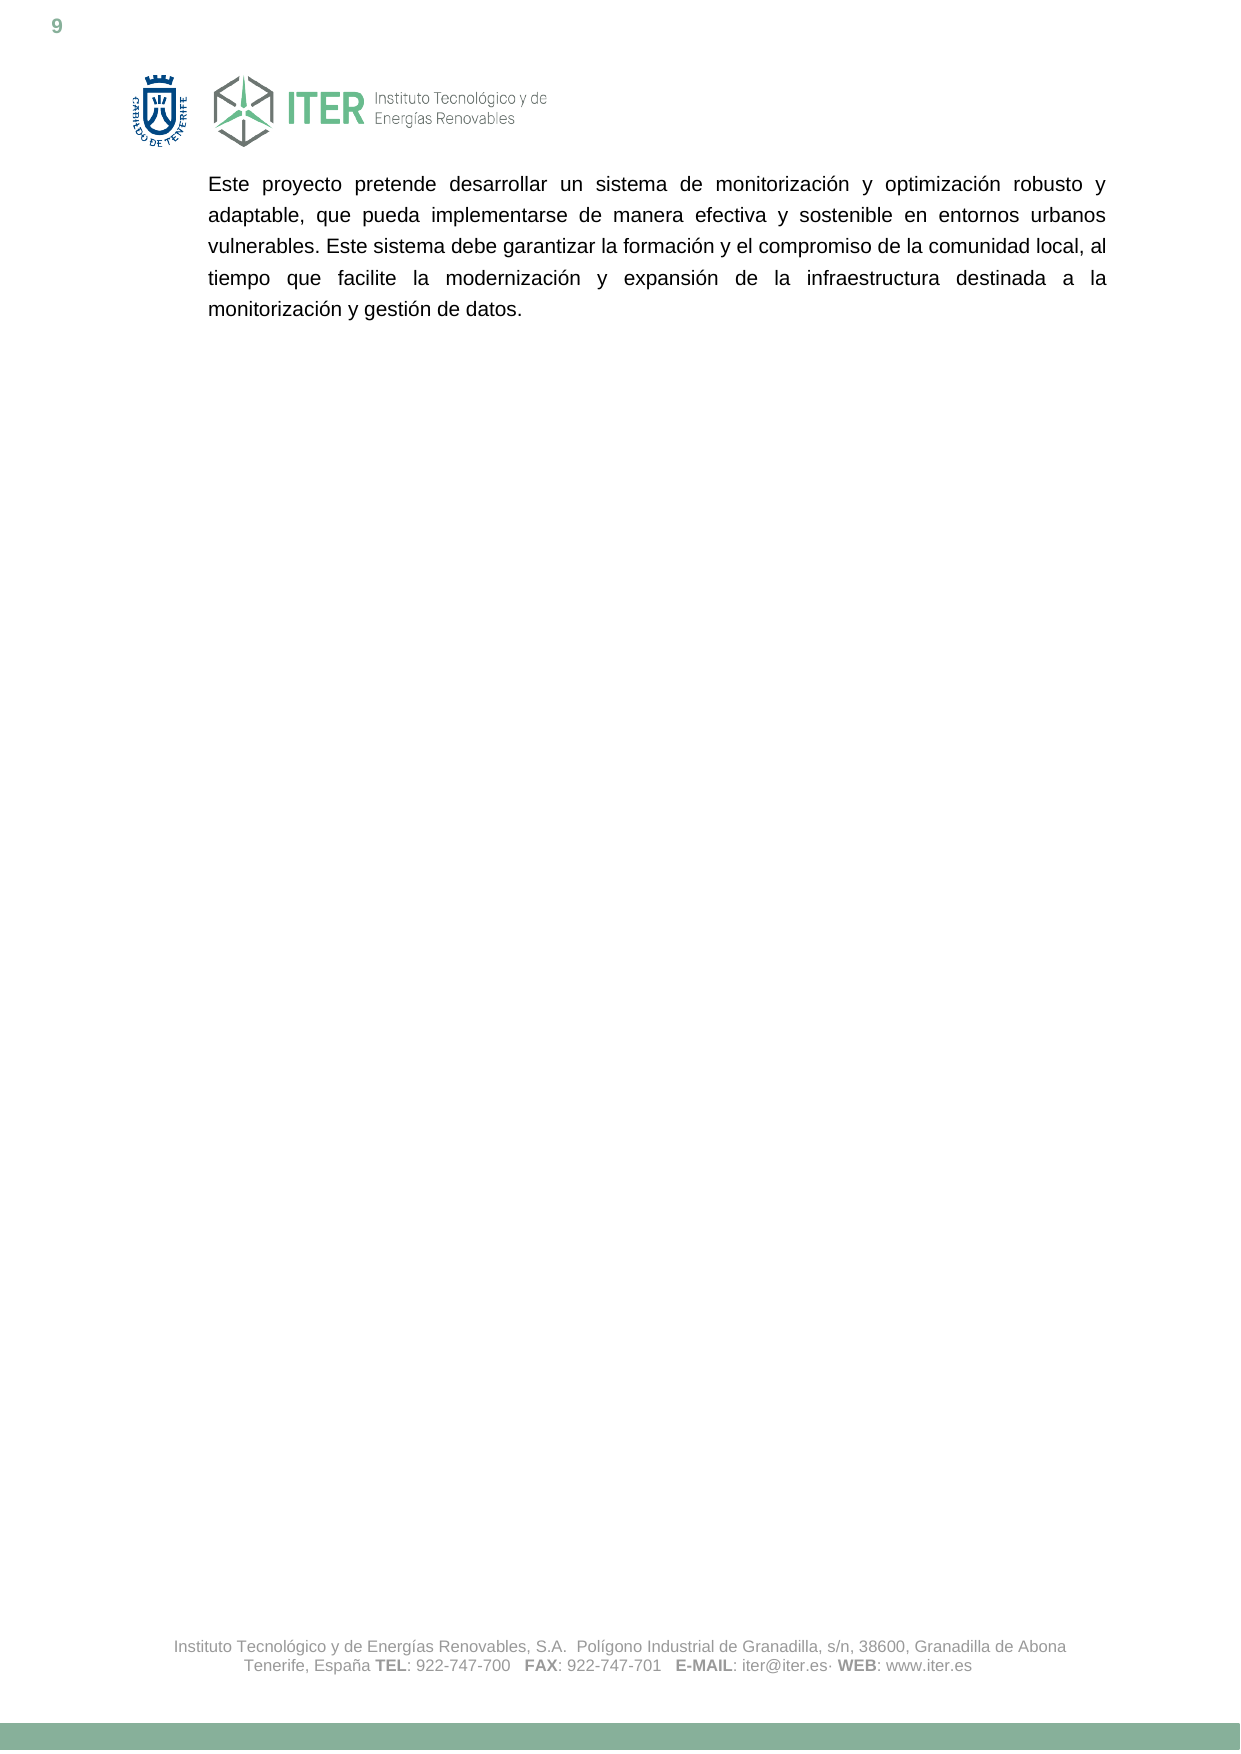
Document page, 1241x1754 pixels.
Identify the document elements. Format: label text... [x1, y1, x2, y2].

list Este proyecto pretende desarrollar un sistema de monitorización y optimización robusto y adaptable, que pueda implementarse de manera efectiva y sostenible en entornos urbanos vulnerables. Este sistema debe garantizar la formación y el compromiso de la comunidad local, al tiempo que facilite la modernización y expansión de la infraestructura destinada a la monitorización y gestión de datos. [170, 166, 1107, 322]
